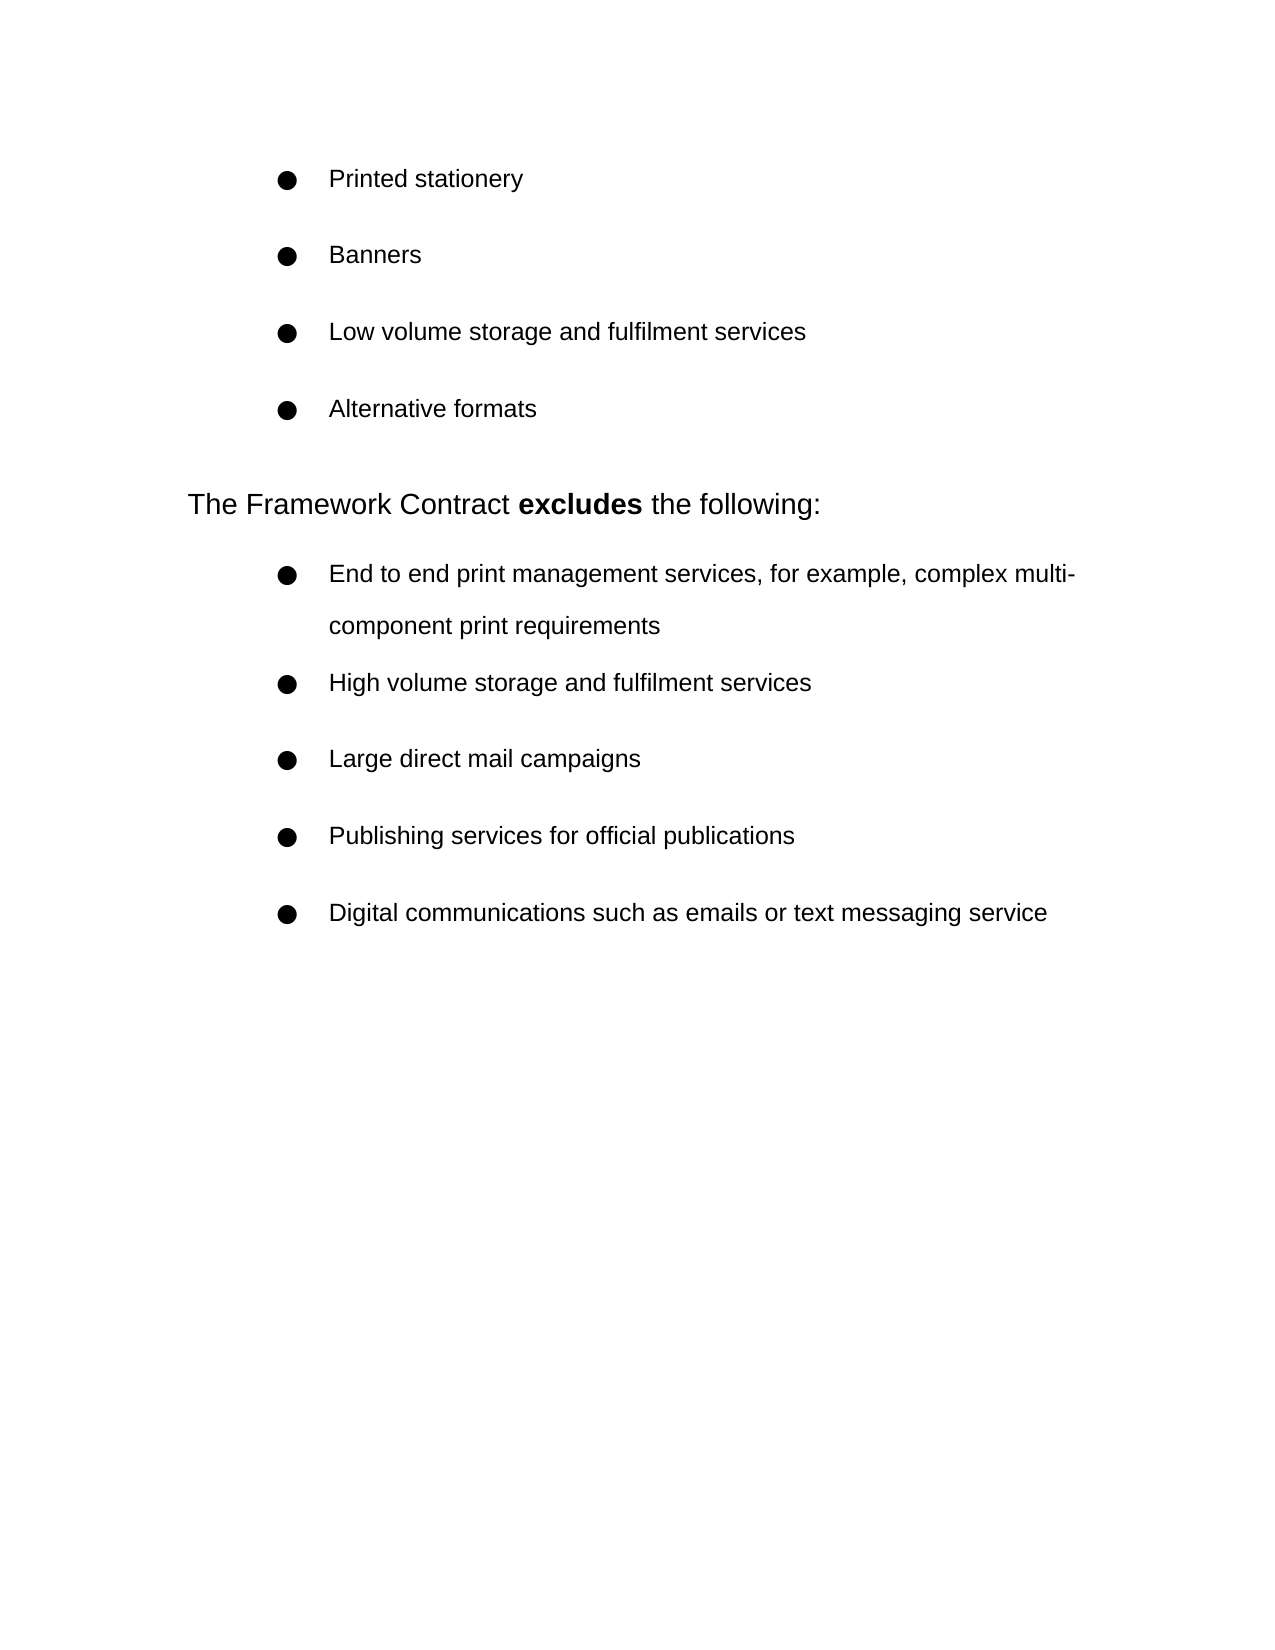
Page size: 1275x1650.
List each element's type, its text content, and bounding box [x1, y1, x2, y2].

subtitle The Framework Contract excludes the following: [187, 487, 1087, 520]
list Publishing services for official publications [276, 808, 1087, 859]
list Printed stationery [276, 150, 1087, 201]
list Banners [276, 227, 1087, 278]
list Large direct mail campaigns [276, 731, 1087, 782]
list Alternative formats [276, 381, 1087, 432]
list Digital communications such as emails or text messaging service [276, 885, 1087, 936]
list High volume storage and fulfilment services [276, 654, 1087, 705]
list End to end print management services, for example, complex multi-component print requirements [276, 545, 1087, 640]
list Low volume storage and fulfilment services [276, 304, 1087, 355]
